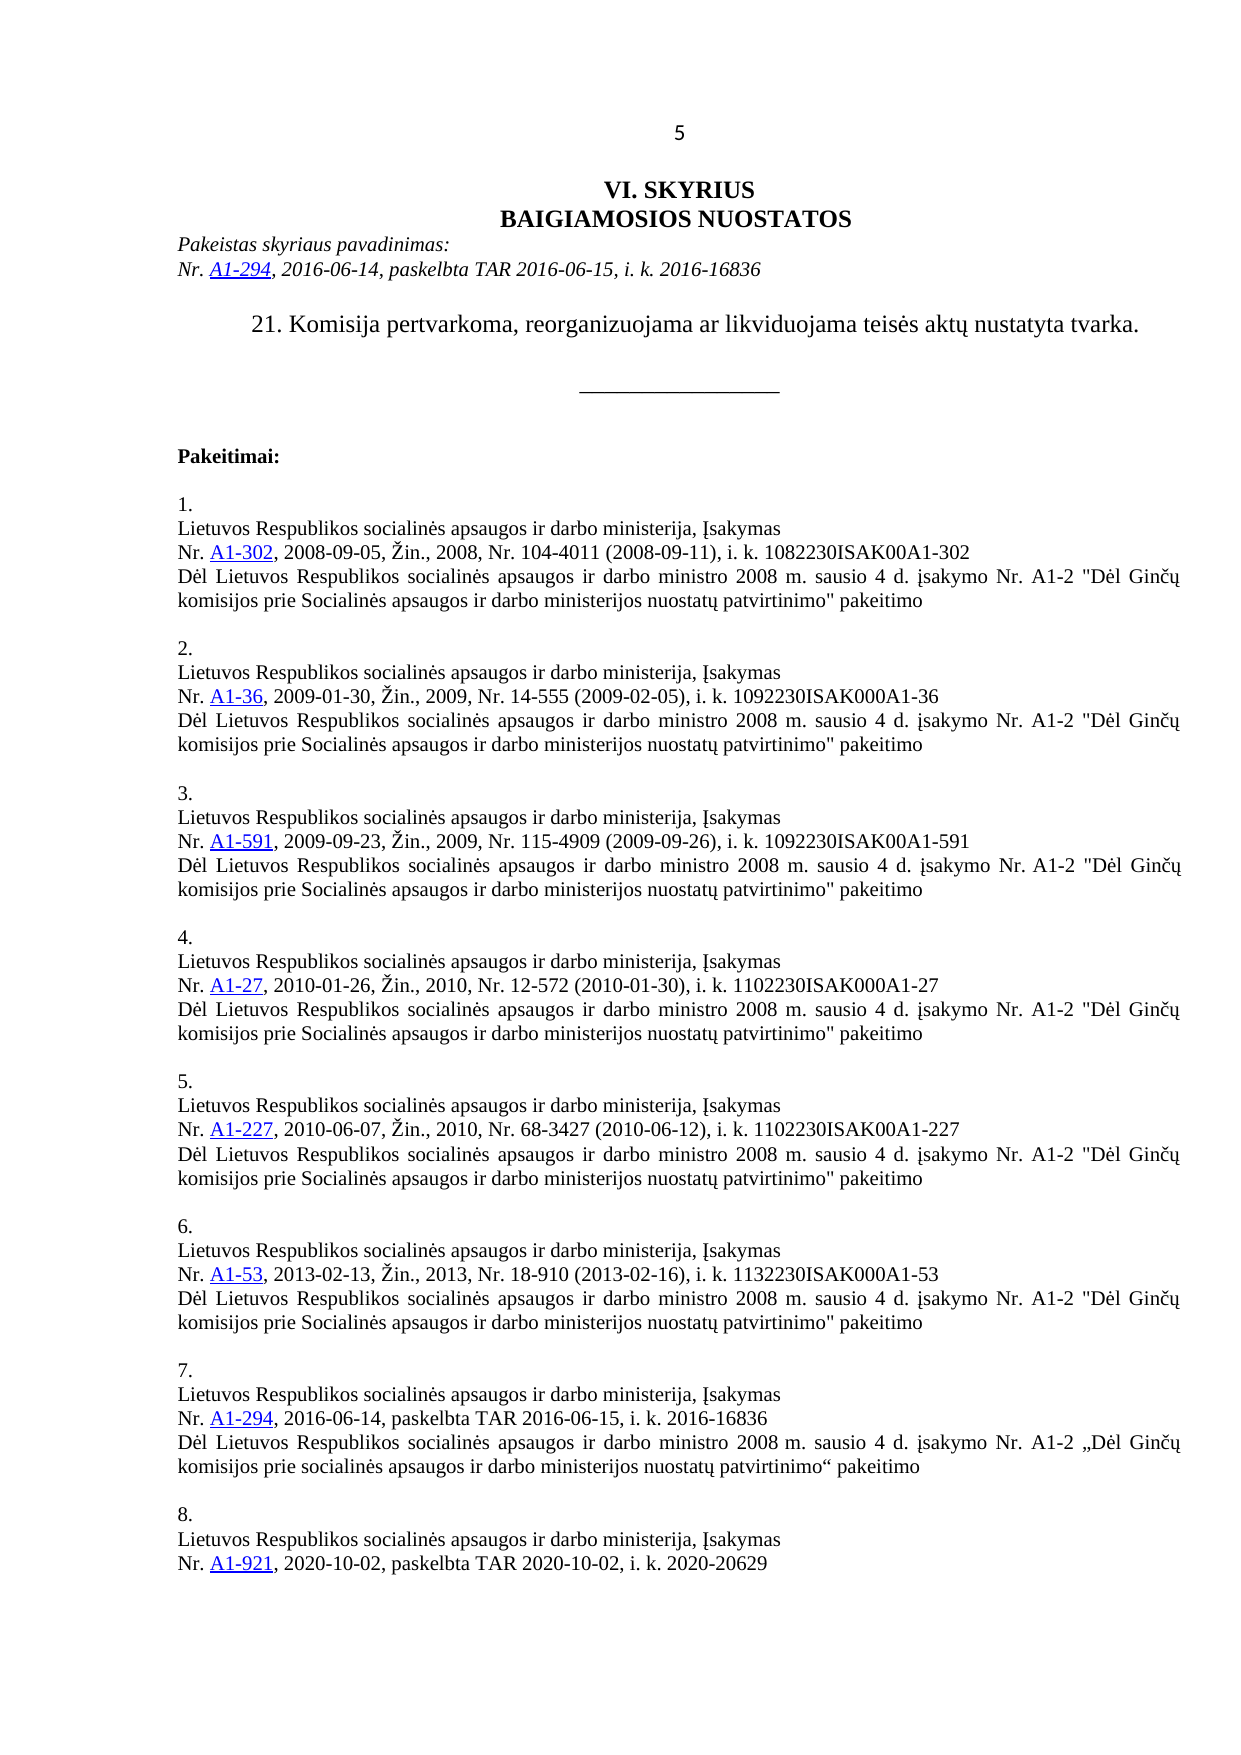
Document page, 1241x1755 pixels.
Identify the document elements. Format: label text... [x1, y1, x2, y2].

text BAIGIAMOSIOS NUOSTATOS [177, 204, 1181, 232]
text Lietuvos Respublikos socialinės apsaugos ir darbo ministerija, Įsakymas [177, 516, 1181, 540]
text Nr. A1-921, 2020-10-02, paskelbta TAR 2020-10-02, i. k. 2020-20629 [177, 1551, 1181, 1574]
text ________________ [177, 367, 1181, 396]
text 21. Komisija pertvarkoma, reorganizuojama ar likviduojama teisės aktų nustatyta tvarka. [177, 309, 1181, 338]
text Nr. A1-302, 2008-09-05, Žin., 2008, Nr. 104-4011 (2008-09-11), i. k. 1082230ISAK00A1-302 [177, 540, 1181, 564]
text 6. [177, 1214, 1181, 1238]
text Pakeitimai: [177, 444, 1181, 468]
text Dėl Lietuvos Respublikos socialinės apsaugos ir darbo ministro 2008 m. sausio 4 d. įsakymo Nr. A1-2 "Dėl Ginčų komisijos prie Socialinės apsaugos ir darbo ministerijos nuostatų patvirtinimo" pakeitimo [177, 1286, 1181, 1334]
text Nr. A1-294, 2016-06-14, paskelbta TAR 2016-06-15, i. k. 2016-16836 [177, 256, 1181, 281]
text Dėl Lietuvos Respublikos socialinės apsaugos ir darbo ministro 2008 m. sausio 4 d. įsakymo Nr. A1-2 „Dėl Ginčų komisijos prie socialinės apsaugos ir darbo ministerijos nuostatų patvirtinimo“ pakeitimo [177, 1430, 1181, 1478]
text Dėl Lietuvos Respublikos socialinės apsaugos ir darbo ministro 2008 m. sausio 4 d. įsakymo Nr. A1-2 "Dėl Ginčų komisijos prie Socialinės apsaugos ir darbo ministerijos nuostatų patvirtinimo" pakeitimo [177, 853, 1181, 901]
text Lietuvos Respublikos socialinės apsaugos ir darbo ministerija, Įsakymas [177, 660, 1181, 684]
text Nr. A1-36, 2009-01-30, Žin., 2009, Nr. 14-555 (2009-02-05), i. k. 1092230ISAK000A1-36 [177, 684, 1181, 708]
text Dėl Lietuvos Respublikos socialinės apsaugos ir darbo ministro 2008 m. sausio 4 d. įsakymo Nr. A1-2 "Dėl Ginčų komisijos prie Socialinės apsaugos ir darbo ministerijos nuostatų patvirtinimo" pakeitimo [177, 1141, 1181, 1189]
text 5. [177, 1069, 1181, 1093]
text 2. [177, 636, 1181, 660]
text 1. [177, 492, 1181, 516]
text Dėl Lietuvos Respublikos socialinės apsaugos ir darbo ministro 2008 m. sausio 4 d. įsakymo Nr. A1-2 "Dėl Ginčų komisijos prie Socialinės apsaugos ir darbo ministerijos nuostatų patvirtinimo" pakeitimo [177, 564, 1181, 612]
text Dėl Lietuvos Respublikos socialinės apsaugos ir darbo ministro 2008 m. sausio 4 d. įsakymo Nr. A1-2 "Dėl Ginčų komisijos prie Socialinės apsaugos ir darbo ministerijos nuostatų patvirtinimo" pakeitimo [177, 997, 1181, 1045]
text Nr. A1-227, 2010-06-07, Žin., 2010, Nr. 68-3427 (2010-06-12), i. k. 1102230ISAK00A1-227 [177, 1117, 1181, 1141]
text Nr. A1-591, 2009-09-23, Žin., 2009, Nr. 115-4909 (2009-09-26), i. k. 1092230ISAK00A1-591 [177, 829, 1181, 853]
text Nr. A1-27, 2010-01-26, Žin., 2010, Nr. 12-572 (2010-01-30), i. k. 1102230ISAK000A1-27 [177, 973, 1181, 997]
text Lietuvos Respublikos socialinės apsaugos ir darbo ministerija, Įsakymas [177, 949, 1181, 973]
text Nr. A1-53, 2013-02-13, Žin., 2013, Nr. 18-910 (2013-02-16), i. k. 1132230ISAK000A1-53 [177, 1262, 1181, 1286]
text 7. [177, 1358, 1181, 1382]
text 8. [177, 1502, 1181, 1526]
text Lietuvos Respublikos socialinės apsaugos ir darbo ministerija, Įsakymas [177, 1238, 1181, 1262]
text 4. [177, 925, 1181, 949]
text Dėl Lietuvos Respublikos socialinės apsaugos ir darbo ministro 2008 m. sausio 4 d. įsakymo Nr. A1-2 "Dėl Ginčų komisijos prie Socialinės apsaugos ir darbo ministerijos nuostatų patvirtinimo" pakeitimo [177, 708, 1181, 756]
text Pakeistas skyriaus pavadinimas: [177, 232, 1181, 256]
text Lietuvos Respublikos socialinės apsaugos ir darbo ministerija, Įsakymas [177, 1093, 1181, 1117]
text Lietuvos Respublikos socialinės apsaugos ir darbo ministerija, Įsakymas [177, 1526, 1181, 1551]
text 3. [177, 781, 1181, 804]
text Nr. A1-294, 2016-06-14, paskelbta TAR 2016-06-15, i. k. 2016-16836 [177, 1406, 1181, 1430]
text Lietuvos Respublikos socialinės apsaugos ir darbo ministerija, Įsakymas [177, 804, 1181, 829]
text Lietuvos Respublikos socialinės apsaugos ir darbo ministerija, Įsakymas [177, 1382, 1181, 1406]
text VI. skyrius [177, 175, 1181, 204]
